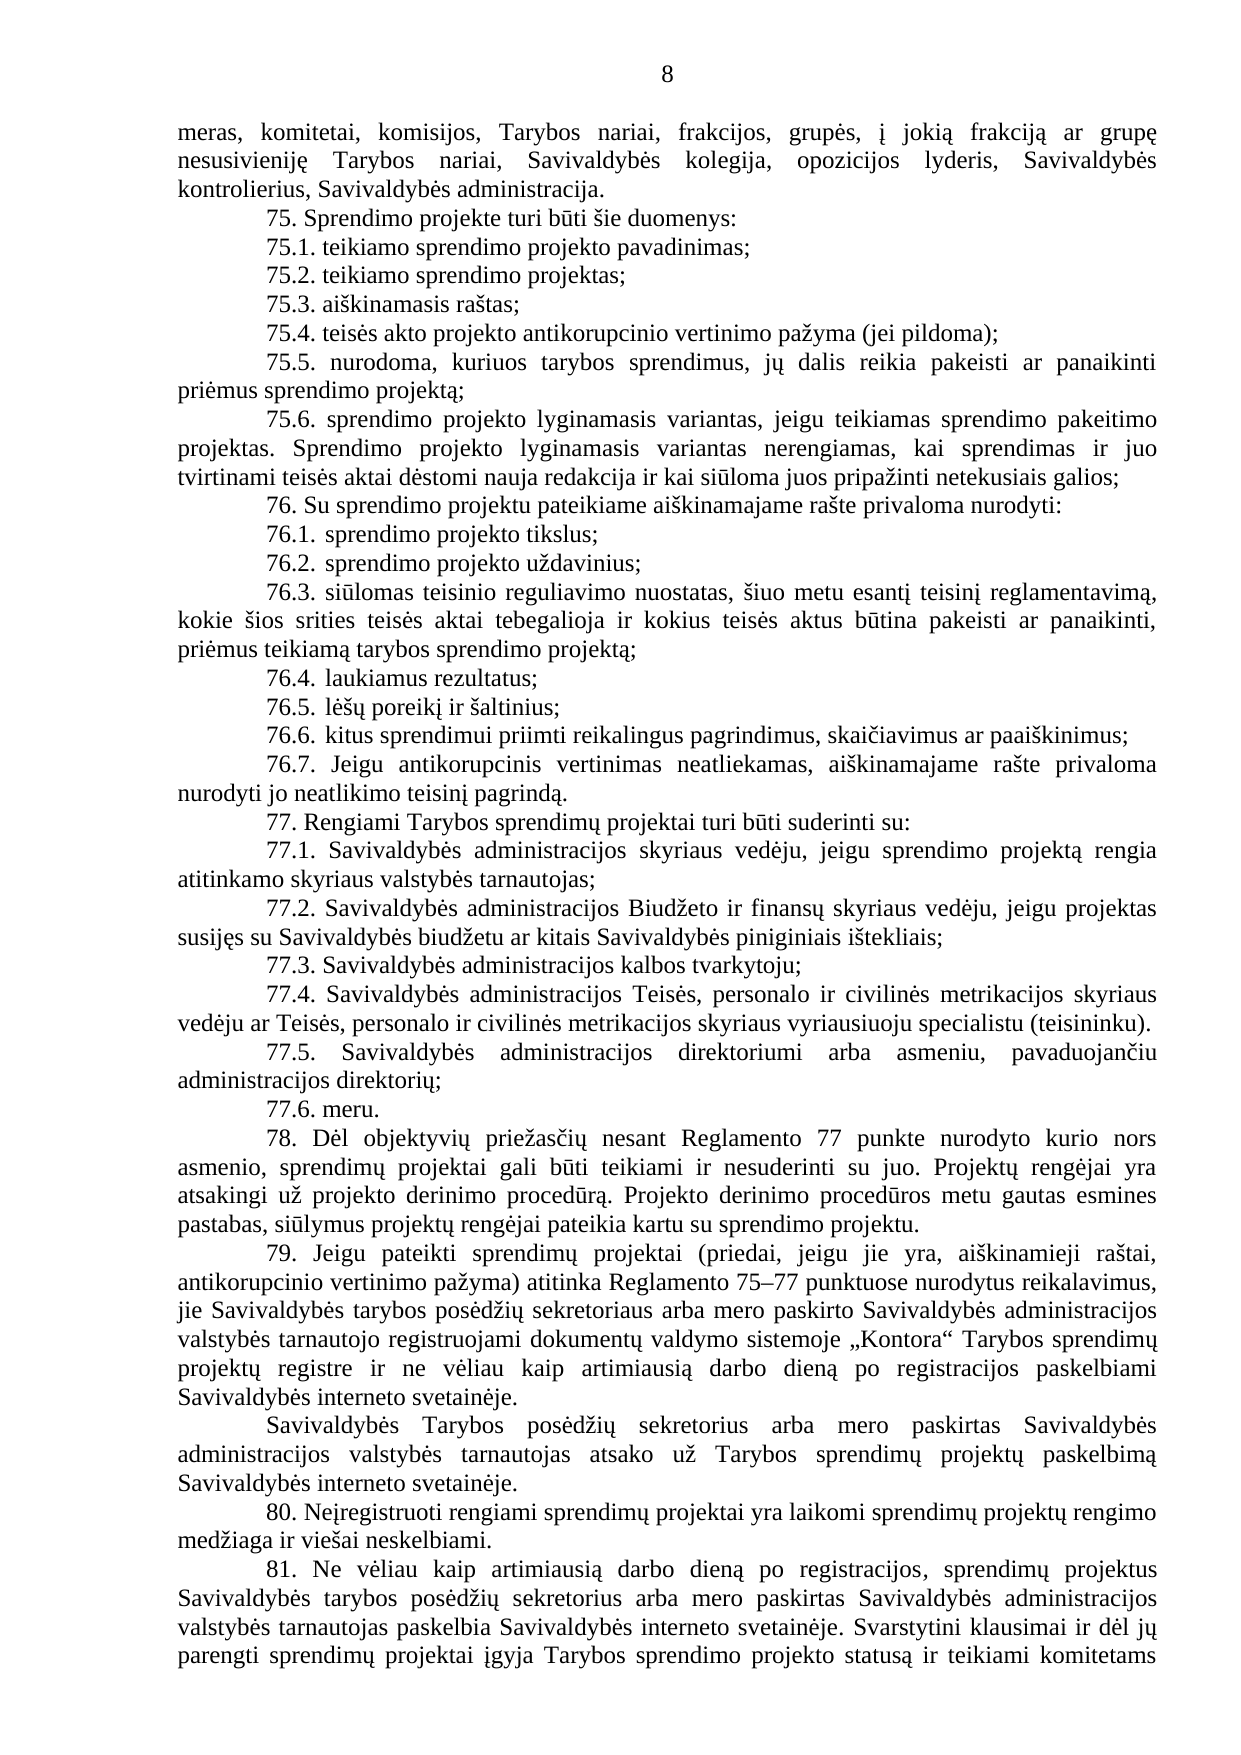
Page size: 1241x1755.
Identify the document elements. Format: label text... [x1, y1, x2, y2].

text 79. Jeigu pateikti sprendimų projektai (priedai, jeigu jie yra, aiškinamieji raštai, antikorupcinio vertinimo pažyma) atitinka Reglamento 75–77 punktuose nurodytus reikalavimus, jie Savivaldybės tarybos posėdžių sekretoriaus arba mero paskirto Savivaldybės administracijos valstybės tarnautojo registruojami dokumentų valdymo sistemoje „Kontora“ Tarybos sprendimų projektų registre ir ne vėliau kaip artimiausią darbo dieną po registracijos paskelbiami Savivaldybės interneto svetainėje. [177, 1238, 1158, 1410]
text 75.3. aiškinamasis raštas; [177, 289, 1158, 318]
text 77.3. Savivaldybės administracijos kalbos tvarkytoju; [177, 950, 1158, 979]
text 76.1. sprendimo projekto tikslus; [177, 519, 1158, 548]
text 76.3. siūlomas teisinio reguliavimo nuostatas, šiuo metu esantį teisinį reglamentavimą, kokie šios srities teisės aktai tebegalioja ir kokius teisės aktus būtina pakeisti ar panaikinti, priėmus teikiamą tarybos sprendimo projektą; [177, 577, 1158, 663]
text 75.4. teisės akto projekto antikorupcinio vertinimo pažyma (jei pildoma); [177, 318, 1158, 347]
text 77. Rengiami Tarybos sprendimų projektai turi būti suderinti su: [177, 807, 1158, 835]
text 75. Sprendimo projekte turi būti šie duomenys: [177, 203, 1158, 232]
text 75.2. teikiamo sprendimo projektas; [177, 260, 1158, 289]
text meras, komitetai, komisijos, Tarybos nariai, frakcijos, grupės, į jokią frakciją ar grupę nesusivieniję Tarybos nariai, Savivaldybės kolegija, opozicijos lyderis, Savivaldybės kontrolierius, Savivaldybės administracija. [177, 117, 1158, 203]
text Savivaldybės Tarybos posėdžių sekretorius arba mero paskirtas Savivaldybės administracijos valstybės tarnautojas atsako už Tarybos sprendimų projektų paskelbimą Savivaldybės interneto svetainėje. [177, 1410, 1158, 1497]
text 76.5. lėšų poreikį ir šaltinius; [177, 692, 1158, 720]
text 78. Dėl objektyvių priežasčių nesant Reglamento 77 punkte nurodyto kurio nors asmenio, sprendimų projektai gali būti teikiami ir nesuderinti su juo. Projektų rengėjai yra atsakingi už projekto derinimo procedūrą. Projekto derinimo procedūros metu gautas esmines pastabas, siūlymus projektų rengėjai pateikia kartu su sprendimo projektu. [177, 1123, 1158, 1238]
text 77.4. Savivaldybės administracijos Teisės, personalo ir civilinės metrikacijos skyriaus vedėju ar Teisės, personalo ir civilinės metrikacijos skyriaus vyriausiuoju specialistu (teisininku). [177, 979, 1158, 1037]
text 77.5. Savivaldybės administracijos direktoriumi arba asmeniu, pavaduojančiu administracijos direktorių; [177, 1037, 1158, 1094]
text 77.1. Savivaldybės administracijos skyriaus vedėju, jeigu sprendimo projektą rengia atitinkamo skyriaus valstybės tarnautojas; [177, 835, 1158, 893]
text 77.2. Savivaldybės administracijos Biudžeto ir finansų skyriaus vedėju, jeigu projektas susijęs su Savivaldybės biudžetu ar kitais Savivaldybės piniginiais ištekliais; [177, 893, 1158, 950]
text 76.2. sprendimo projekto uždavinius; [177, 548, 1158, 577]
text 80. Neįregistruoti rengiami sprendimų projektai yra laikomi sprendimų projektų rengimo medžiaga ir viešai neskelbiami. [177, 1497, 1158, 1554]
text 76.6. kitus sprendimui priimti reikalingus pagrindimus, skaičiavimus ar paaiškinimus; [177, 720, 1158, 749]
text 76. Su sprendimo projektu pateikiame aiškinamajame rašte privaloma nurodyti: [177, 490, 1158, 519]
text 76.4. laukiamus rezultatus; [177, 663, 1158, 692]
text 81. Ne vėliau kaip artimiausią darbo dieną po registracijos, sprendimų projektus Savivaldybės tarybos posėdžių sekretorius arba mero paskirtas Savivaldybės administracijos valstybės tarnautojas paskelbia Savivaldybės interneto svetainėje. Svarstytini klausimai ir dėl jų parengti sprendimų projektai įgyja Tarybos sprendimo projekto statusą ir teikiami komitetams [177, 1554, 1158, 1669]
text 75.6. sprendimo projekto lyginamasis variantas, jeigu teikiamas sprendimo pakeitimo projektas. Sprendimo projekto lyginamasis variantas nerengiamas, kai sprendimas ir juo tvirtinami teisės aktai dėstomi nauja redakcija ir kai siūloma juos pripažinti netekusiais galios; [177, 404, 1158, 490]
text 77.6. meru. [177, 1094, 1158, 1123]
text 75.5. nurodoma, kuriuos tarybos sprendimus, jų dalis reikia pakeisti ar panaikinti priėmus sprendimo projektą; [177, 347, 1158, 404]
text 76.7. Jeigu antikorupcinis vertinimas neatliekamas, aiškinamajame rašte privaloma nurodyti jo neatlikimo teisinį pagrindą. [177, 749, 1158, 807]
text 75.1. teikiamo sprendimo projekto pavadinimas; [177, 232, 1158, 260]
